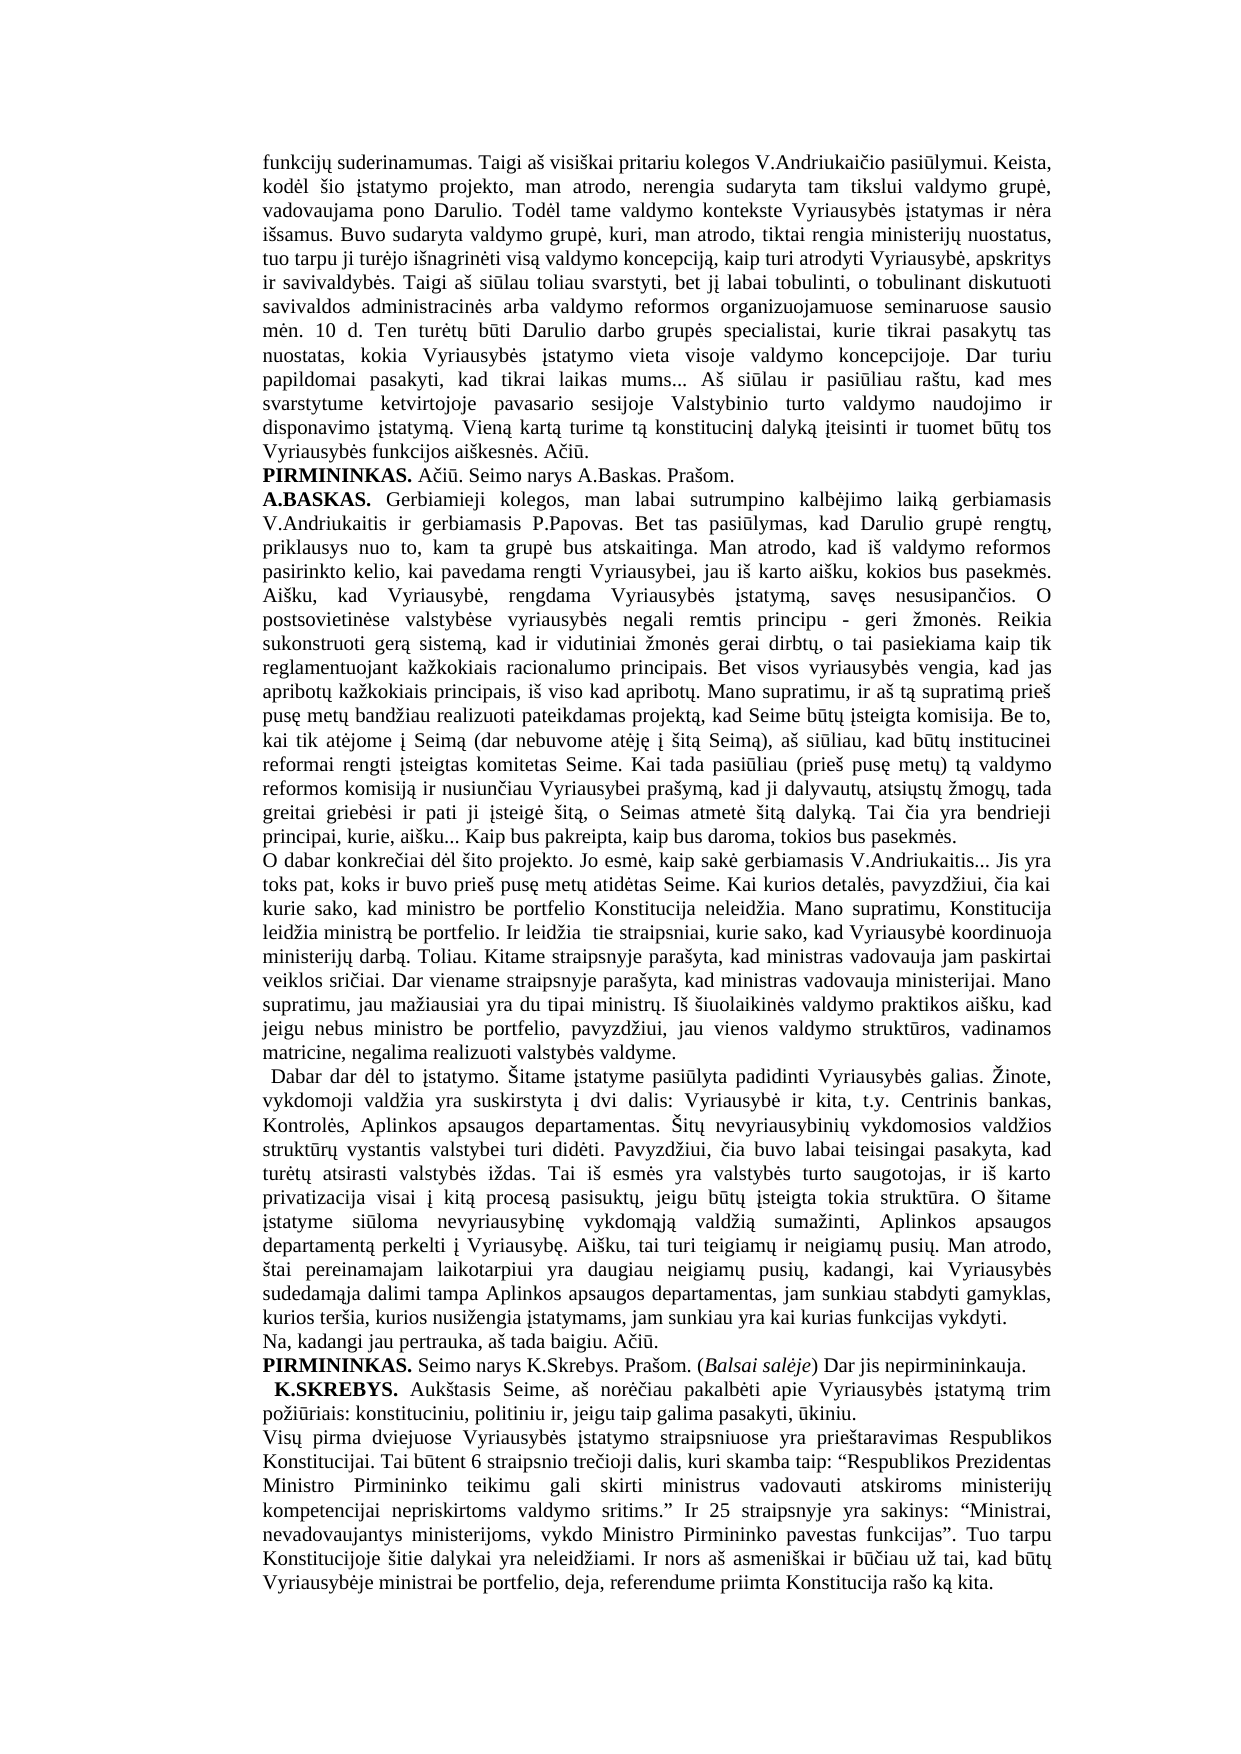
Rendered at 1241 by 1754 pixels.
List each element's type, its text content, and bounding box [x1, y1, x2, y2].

text funkcijų suderinamumas. Taigi aš visiškai pritariu kolegos V.Andriukaičio pasiūlymui. Keista, kodėl šio įstatymo projekto, man atrodo, nerengia sudaryta tam tikslui valdymo grupė, vadovaujama pono Darulio. Todėl tame valdymo kontekste Vyriausybės įstatymas ir nėra išsamus. Buvo sudaryta valdymo grupė, kuri, man atrodo, tiktai rengia ministerijų nuostatus, tuo tarpu ji turėjo išnagrinėti visą valdymo koncepciją, kaip turi atrodyti Vyriausybė, apskritys ir savivaldybės. Taigi aš siūlau toliau svarstyti, bet jį labai tobulinti, o tobulinant diskutuoti savivaldos administracinės arba valdymo reformos organizuojamuose seminaruose sausio mėn. 10 d. Ten turėtų būti Darulio darbo grupės specialistai, kurie tikrai pasakytų tas nuostatas, kokia Vyriausybės įstatymo vieta visoje valdymo koncepcijoje. Dar turiu papildomai pasakyti, kad tikrai laikas mums... Aš siūlau ir pasiūliau raštu, kad mes svarstytume ketvirtojoje pavasario sesijoje Valstybinio turto valdymo naudojimo ir disponavimo įstatymą. Vieną kartą turime tą konstitucinį dalyką įteisinti ir tuomet būtų tos Vyriausybės funkcijos aiškesnės. Ačiū. [262, 150, 1053, 463]
text Dabar dar dėl to įstatymo. Šitame įstatyme pasiūlyta padidinti Vyriausybės galias. Žinote, vykdomoji valdžia yra suskirstyta į dvi dalis: Vyriausybė ir kita, t.y. Centrinis bankas, Kontrolės, Aplinkos apsaugos departamentas. Šitų nevyriausybinių vykdomosios valdžios struktūrų vystantis valstybei turi didėti. Pavyzdžiui, čia buvo labai teisingai pasakyta, kad turėtų atsirasti valstybės iždas. Tai iš esmės yra valstybės turto saugotojas, ir iš karto privatizacija visai į kitą procesą pasisuktų, jeigu būtų įsteigta tokia struktūra. O šitame įstatyme siūloma nevyriausybinę vykdomąją valdžią sumažinti, Aplinkos apsaugos departamentą perkelti į Vyriausybę. Aišku, tai turi teigiamų ir neigiamų pusių. Man atrodo, štai pereinamajam laikotarpiui yra daugiau neigiamų pusių, kadangi, kai Vyriausybės sudedamąja dalimi tampa Aplinkos apsaugos departamentas, jam sunkiau stabdyti gamyklas, kurios teršia, kurios nusižengia įstatymams, jam sunkiau yra kai kurias funkcijas vykdyti. [262, 1064, 1053, 1329]
text PIRMININKAS. Ačiū. Seimo narys A.Baskas. Prašom. [262, 463, 1053, 487]
text Visų pirma dviejuose Vyriausybės įstatymo straipsniuose yra prieštaravimas Respublikos Konstitucijai. Tai būtent 6 straipsnio trečioji dalis, kuri skamba taip: “Respublikos Prezidentas Ministro Pirmininko teikimu gali skirti ministrus vadovauti atskiroms ministerijų kompetencijai nepriskirtoms valdymo sritims.” Ir 25 straipsnyje yra sakinys: “Ministrai, nevadovaujantys ministerijoms, vykdo Ministro Pirmininko pavestas funkcijas”. Tuo tarpu Konstitucijoje šitie dalykai yra neleidžiami. Ir nors aš asmeniškai ir būčiau už tai, kad būtų Vyriausybėje ministrai be portfelio, deja, referendume priimta Konstitucija rašo ką kita. [262, 1425, 1053, 1594]
text O dabar konkrečiai dėl šito projekto. Jo esmė, kaip sakė gerbiamasis V.Andriukaitis... Jis yra toks pat, koks ir buvo prieš pusę metų atidėtas Seime. Kai kurios detalės, pavyzdžiui, čia kai kurie sako, kad ministro be portfelio Konstitucija neleidžia. Mano supratimu, Konstitucija leidžia ministrą be portfelio. Ir leidžia tie straipsniai, kurie sako, kad Vyriausybė koordinuoja ministerijų darbą. Toliau. Kitame straipsnyje parašyta, kad ministras vadovauja jam paskirtai veiklos sričiai. Dar viename straipsnyje parašyta, kad ministras vadovauja ministerijai. Mano supratimu, jau mažiausiai yra du tipai ministrų. Iš šiuolaikinės valdymo praktikos aišku, kad jeigu nebus ministro be portfelio, pavyzdžiui, jau vienos valdymo struktūros, vadinamos matricine, negalima realizuoti valstybės valdyme. [262, 848, 1053, 1064]
text A.BASKAS. Gerbiamieji kolegos, man labai sutrumpino kalbėjimo laiką gerbiamasis V.Andriukaitis ir gerbiamasis P.Papovas. Bet tas pasiūlymas, kad Darulio grupė rengtų, priklausys nuo to, kam ta grupė bus atskaitinga. Man atrodo, kad iš valdymo reformos pasirinkto kelio, kai pavedama rengti Vyriausybei, jau iš karto aišku, kokios bus pasekmės. Aišku, kad Vyriausybė, rengdama Vyriausybės įstatymą, savęs nesusipančios. O postsovietinėse valstybėse vyriausybės negali remtis principu - geri žmonės. Reikia sukonstruoti gerą sistemą, kad ir vidutiniai žmonės gerai dirbtų, o tai pasiekiama kaip tik reglamentuojant kažkokiais racionalumo principais. Bet visos vyriausybės vengia, kad jas apribotų kažkokiais principais, iš viso kad apribotų. Mano supratimu, ir aš tą supratimą prieš pusę metų bandžiau realizuoti pateikdamas projektą, kad Seime būtų įsteigta komisija. Be to, kai tik atėjome į Seimą (dar nebuvome atėję į šitą Seimą), aš siūliau, kad būtų institucinei reformai rengti įsteigtas komitetas Seime. Kai tada pasiūliau (prieš pusę metų) tą valdymo reformos komisiją ir nusiunčiau Vyriausybei prašymą, kad ji dalyvautų, atsiųstų žmogų, tada greitai griebėsi ir pati ji įsteigė šitą, o Seimas atmetė šitą dalyką. Tai čia yra bendrieji principai, kurie, aišku... Kaip bus pakreipta, kaip bus daroma, tokios bus pasekmės. [262, 487, 1053, 848]
text K.SKREBYS. Aukštasis Seime, aš norėčiau pakalbėti apie Vyriausybės įstatymą trim požiūriais: konstituciniu, politiniu ir, jeigu taip galima pasakyti, ūkiniu. [262, 1377, 1053, 1425]
text Na, kadangi jau pertrauka, aš tada baigiu. Ačiū. [262, 1329, 1053, 1353]
text PIRMININKAS. Seimo narys K.Skrebys. Prašom. (Balsai salėje) Dar jis nepirmininkauja. [262, 1353, 1053, 1377]
